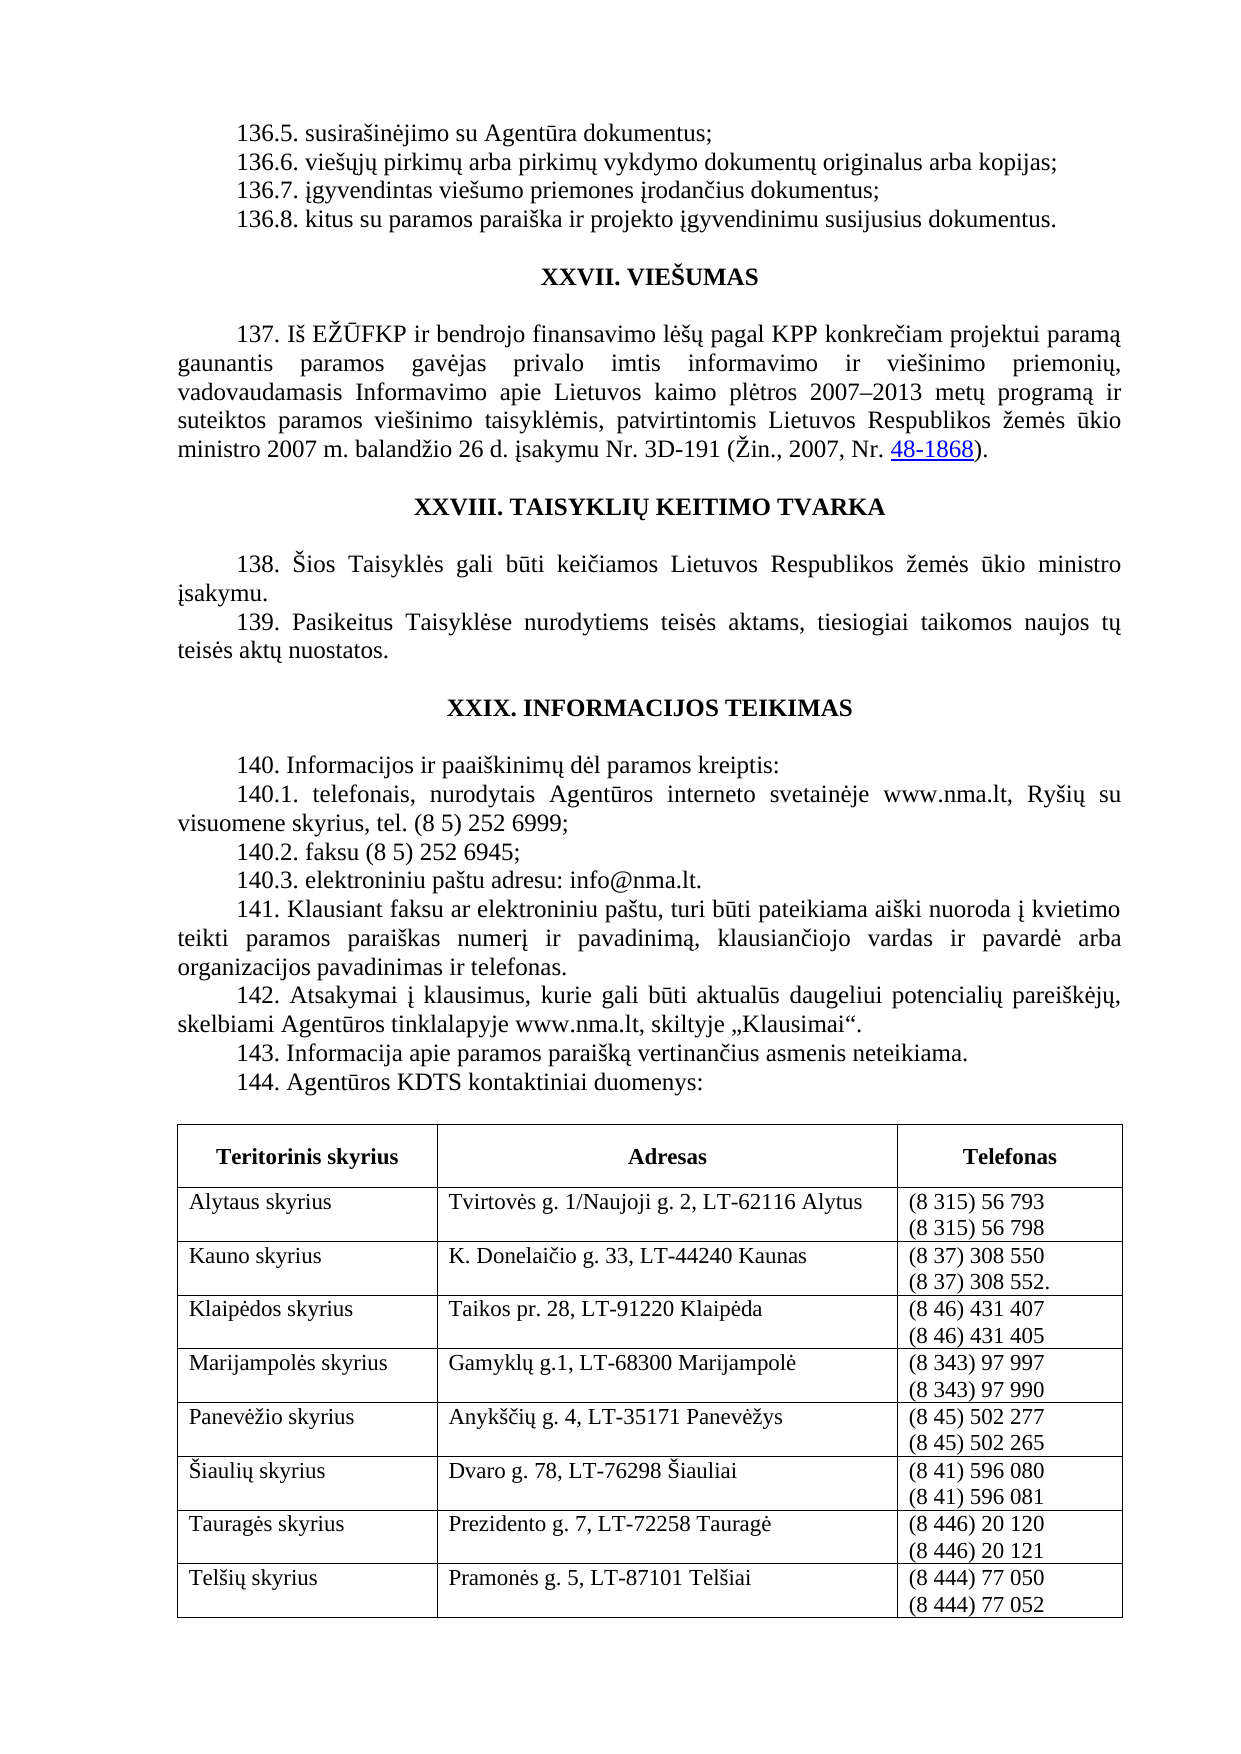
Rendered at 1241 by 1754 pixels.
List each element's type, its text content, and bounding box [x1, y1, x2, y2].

table_cell (8 45) 502 277 (8 45) 502 265 [898, 1403, 1122, 1456]
text 140. Informacijos ir paaiškinimų dėl paramos kreiptis: [177, 751, 1122, 779]
text 136.5. susirašinėjimo su Agentūra dokumentus; [177, 118, 1122, 147]
text 142. Atsakymai į klausimus, kurie gali būti aktualūs daugeliui potencialių pareiškėjų, skelbiami Agentūros tinklalapyje www.nma.lt, skiltyje „Klausimai“. [177, 981, 1122, 1038]
text XXVIII. TAISYKLIŲ KEITIMO TVARKA [177, 492, 1122, 521]
table_cell Klaipėdos skyrius [178, 1296, 437, 1348]
table_cell Marijampolės skyrius [178, 1349, 437, 1402]
table_cell Dvaro g. 78, LT-76298 Šiauliai [438, 1457, 897, 1509]
text 136.8. kitus su paramos paraiška ir projekto įgyvendinimu susijusius dokumentus. [177, 204, 1122, 233]
table_cell Tvirtovės g. 1/Naujoji g. 2, LT-62116 Alytus [438, 1188, 897, 1241]
table_cell Pramonės g. 5, LT-87101 Telšiai [438, 1564, 897, 1617]
text 136.7. įgyvendintas viešumo priemones įrodančius dokumentus; [177, 176, 1122, 204]
table_cell K. Donelaičio g. 33, LT-44240 Kaunas [438, 1242, 897, 1294]
table_cell (8 37) 308 550 (8 37) 308 552. [898, 1242, 1122, 1294]
text 139. Pasikeitus Taisyklėse nurodytiems teisės aktams, tiesiogiai taikomos naujos tų teisės aktų nuostatos. [177, 607, 1122, 664]
table_cell (8 444) 77 050 (8 444) 77 052 [898, 1564, 1122, 1617]
table_cell Panevėžio skyrius [178, 1403, 437, 1456]
text 141. Klausiant faksu ar elektroniniu paštu, turi būti pateikiama aiški nuoroda į kvietimo teikti paramos paraiškas numerį ir pavadinimą, klausiančiojo vardas ir pavardė arba organizacijos pavadinimas ir telefonas. [177, 894, 1122, 981]
text 140.1. telefonais, nurodytais Agentūros interneto svetainėje www.nma.lt, Ryšių su visuomene skyrius, tel. (8 5) 252 6999; [177, 779, 1122, 837]
table_cell (8 343) 97 997 (8 343) 97 990 [898, 1349, 1122, 1402]
table_cell Telšių skyrius [178, 1564, 437, 1617]
text 136.6. viešųjų pirkimų arba pirkimų vykdymo dokumentų originalus arba kopijas; [177, 147, 1122, 176]
table_cell Anykščių g. 4, LT-35171 Panevėžys [438, 1403, 897, 1456]
table_cell Kauno skyrius [178, 1242, 437, 1294]
table_cell Prezidento g. 7, LT-72258 Tauragė [438, 1511, 897, 1563]
table_cell Alytaus skyrius [178, 1188, 437, 1241]
table_cell (8 46) 431 407 (8 46) 431 405 [898, 1296, 1122, 1348]
text 144. Agentūros KDTS kontaktiniai duomenys: [177, 1067, 1122, 1096]
text 140.2. faksu (8 5) 252 6945; [177, 837, 1122, 866]
table_cell (8 446) 20 120 (8 446) 20 121 [898, 1511, 1122, 1563]
table_header Teritorinis skyrius [178, 1125, 437, 1187]
table_cell Šiaulių skyrius [178, 1457, 437, 1509]
table_header Adresas [438, 1125, 897, 1187]
text XXVII. VIEŠUMAS [177, 262, 1122, 291]
text 137. Iš EŽŪFKP ir bendrojo finansavimo lėšų pagal KPP konkrečiam projektui paramą gaunantis paramos gavėjas privalo imtis informavimo ir viešinimo priemonių, vadovaudamasis Informavimo apie Lietuvos kaimo plėtros 2007–2013 metų programą ir suteiktos paramos viešinimo taisyklėmis, patvirtintomis Lietuvos Respublikos žemės ūkio ministro 2007 m. balandžio 26 d. įsakymu Nr. 3D-191 (Žin., 2007, Nr. 48-1868). [177, 319, 1122, 463]
table_cell (8 315) 56 793 (8 315) 56 798 [898, 1188, 1122, 1241]
text 138. Šios Taisyklės gali būti keičiamos Lietuvos Respublikos žemės ūkio ministro įsakymu. [177, 549, 1122, 607]
text 140.3. elektroniniu paštu adresu: info@nma.lt. [177, 866, 1122, 894]
table_cell Tauragės skyrius [178, 1511, 437, 1563]
text XXIX. INFORMACIJOS TEIKIMAS [177, 693, 1122, 722]
table_cell (8 41) 596 080 (8 41) 596 081 [898, 1457, 1122, 1509]
text 143. Informacija apie paramos paraišką vertinančius asmenis neteikiama. [177, 1038, 1122, 1067]
table_cell Gamyklų g.1, LT-68300 Marijampolė [438, 1349, 897, 1402]
table_cell Taikos pr. 28, LT-91220 Klaipėda [438, 1296, 897, 1348]
table_header Telefonas [898, 1125, 1122, 1187]
